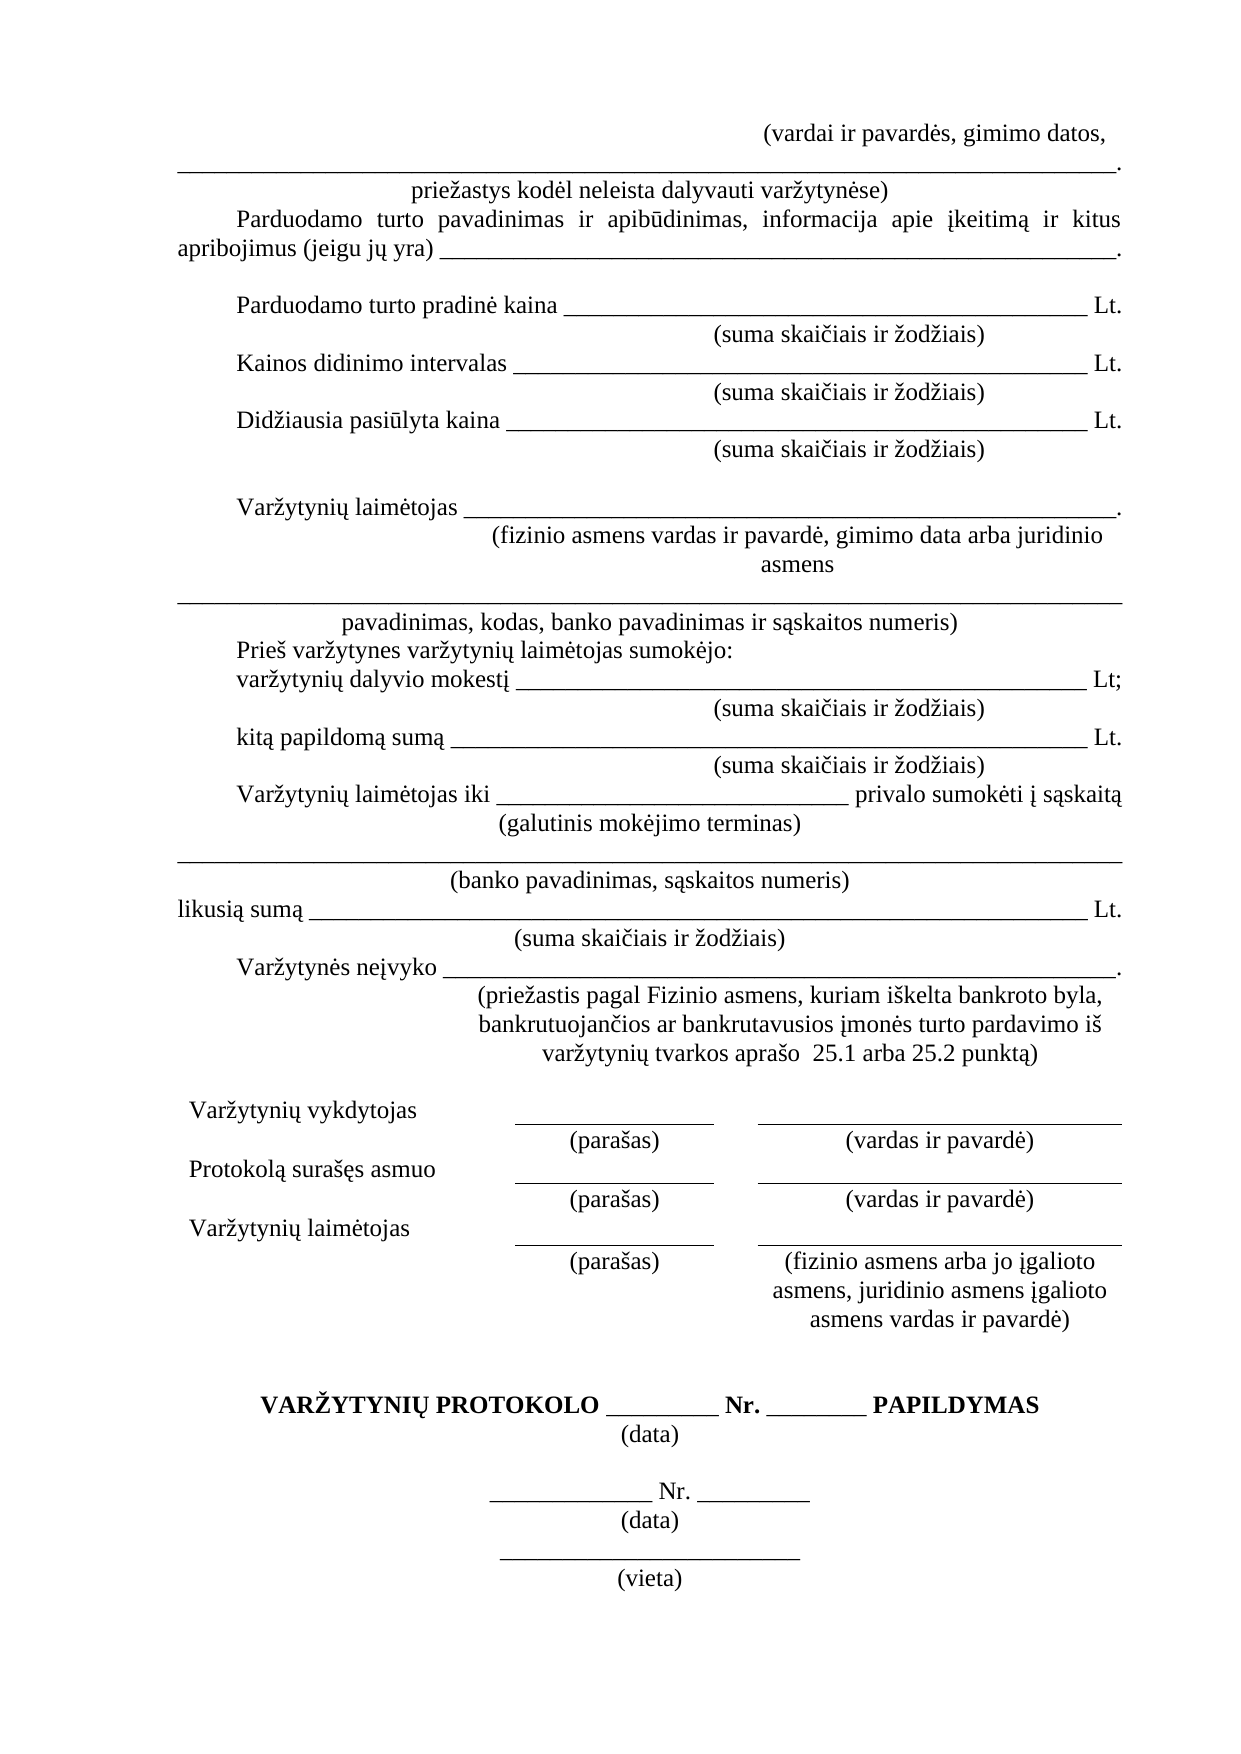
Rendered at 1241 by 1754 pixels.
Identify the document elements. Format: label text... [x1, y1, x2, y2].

text likusią sumą Lt. [177, 894, 1122, 923]
text Prieš varžytynes varžytynių laimėtojas sumokėjo: [177, 636, 1122, 664]
text _____________ Nr. _________ [177, 1476, 1122, 1505]
text (data) [177, 1505, 1122, 1534]
text ________________________ [177, 1534, 1122, 1563]
text (fizinio asmens vardas ir pavardė, gimimo data arba juridinio asmens [472, 521, 1122, 578]
text varžytynių dalyvio mokestį Lt; [177, 664, 1122, 693]
text (vieta) [177, 1563, 1122, 1591]
text Parduodamo turto pavadinimas ir apibūdinimas, informacija apie įkeitimą ir kitus apribojimus (jeigu jų yra) . [177, 204, 1122, 262]
text (suma skaičiais ir žodžiais) [576, 377, 1122, 406]
table_cell [714, 1183, 757, 1213]
text pavadinimas, kodas, banko pavadinimas ir sąskaitos numeris) [177, 607, 1122, 636]
text (suma skaičiais ir žodžiais) [177, 923, 1122, 952]
table_cell Varžytynių laimėtojas [177, 1213, 1122, 1245]
text kitą papildomą sumą Lt. [177, 722, 1122, 751]
text _ [177, 578, 1122, 603]
text (suma skaičiais ir žodžiais) [576, 751, 1122, 779]
table_cell (parašas) [515, 1246, 713, 1333]
table_header Varžytynių vykdytojas [177, 1096, 1122, 1124]
text Varžytynės neįvyko . [177, 952, 1122, 981]
text (suma skaičiais ir žodžiais) [576, 319, 1122, 348]
text VARŽYTYNIŲ PROTOKOLO _________ Nr. ________ PAPILDYMAS [177, 1390, 1122, 1419]
text (data) [177, 1419, 1122, 1448]
table_cell (vardas ir pavardė) [758, 1184, 1122, 1213]
text (priežastis pagal Fizinio asmens, kuriam iškelta bankroto byla, bankrutuojančios ar bankrutavusios įmonės turto pardavimo iš varžytynių tvarkos aprašo 25.1 arba 25.2 punktą) [458, 981, 1122, 1067]
text Didžiausia pasiūlyta kaina Lt. [177, 406, 1122, 434]
table_cell (parašas) [515, 1184, 713, 1213]
text (banko pavadinimas, sąskaitos numeris) [177, 866, 1122, 894]
table_cell [714, 1124, 757, 1154]
text (vardai ir pavardės, gimimo datos, [753, 118, 1122, 147]
text _ . [177, 147, 1122, 176]
table_cell (parašas) [515, 1125, 713, 1154]
table_cell Protokolą surašęs asmuo [177, 1154, 1122, 1183]
text (suma skaičiais ir žodžiais) [576, 434, 1122, 463]
table_cell (vardas ir pavardė) [758, 1125, 1122, 1154]
text Varžytynių laimėtojas . [177, 492, 1122, 521]
table_cell (fizinio asmens arba jo įgalioto asmens, juridinio asmens įgalioto asmens vardas ir pavardė) [758, 1246, 1122, 1333]
text Parduodamo turto pradinė kaina Lt. [177, 291, 1122, 319]
text (galutinis mokėjimo terminas) [177, 808, 1122, 837]
table_cell [177, 1245, 515, 1333]
text Varžytynių laimėtojas iki privalo sumokėti į sąskaitą [177, 779, 1122, 808]
table_cell [177, 1183, 515, 1213]
table_cell [177, 1124, 515, 1154]
text _ [177, 837, 1122, 862]
text (suma skaičiais ir žodžiais) [576, 693, 1122, 722]
table_cell [714, 1245, 757, 1333]
text priežastys kodėl neleista dalyvauti varžytynėse) [177, 176, 1122, 204]
text Kainos didinimo intervalas Lt. [177, 348, 1122, 377]
